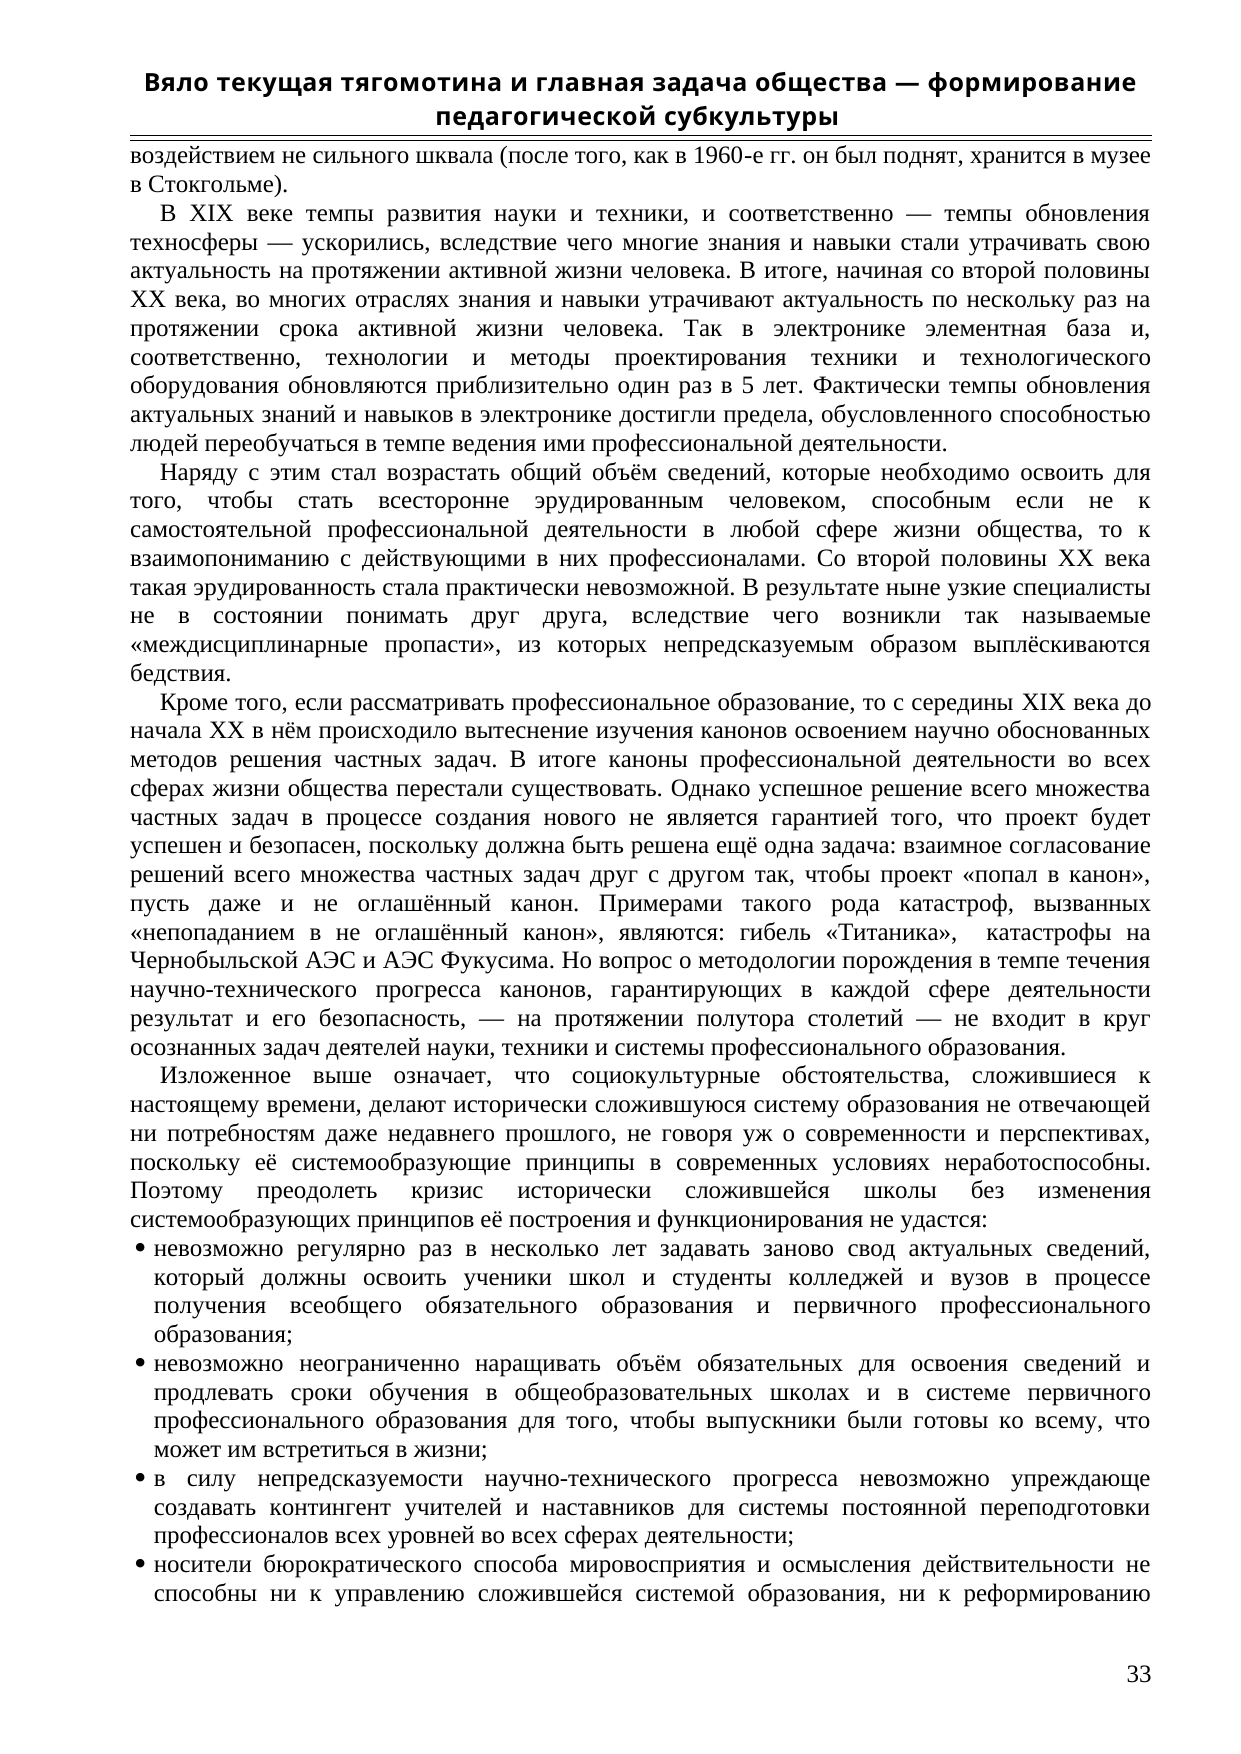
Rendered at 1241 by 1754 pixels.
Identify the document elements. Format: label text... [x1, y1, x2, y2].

text Изложенное выше означает, что социокультурные обстоятельства, сложившиеся к настоящему времени, делают исторически сложившуюся систему образования не отвечающей ни потребностям даже недавнего прошлого, не говоря уж о современности и перспективах, поскольку её системообразующие принципы в современных условиях неработоспособны. Поэтому преодолеть кризис исторически сложившейся школы без изменения системообразующих принципов её построения и функционирования не удастся: [130, 1061, 1152, 1233]
text Кроме того, если рассматривать профессиональное образование, то с середины XIX века до начала ХХ в нём происходило вытеснение изучения канонов освоением научно обоснованных методов решения частных задач. В итоге каноны профессиональной деятельности во всех сферах жизни общества перестали существовать. Однако успешное решение всего множества частных задач в процессе создания нового не является гарантией того, что проект будет успешен и безопасен, поскольку должна быть решена ещё одна задача: взаимное согласование решений всего множества частных задач друг с другом так, чтобы проект «попал в канон», пусть даже и не оглашённый канон. Примерами такого рода катастроф, вызванных «непопаданием в не оглашённый канон», являются: гибель «Титаника», катастрофы на Чернобыльской АЭС и АЭС Фукусима. Но вопрос о методологии порождения в темпе течения научно-технического прогресса канонов, гарантирующих в каждой сфере деятельности результат и его безопасность, — на протяжении полутора столетий — не входит в круг осознанных задач деятелей науки, техники и системы профессионального образования. [130, 687, 1152, 1061]
text Наряду с этим стал возрастать общий объём сведений, которые необходимо освоить для того, чтобы стать всесторонне эрудированным человеком, способным если не к самостоятельной профессиональной деятельности в любой сфере жизни общества, то к взаимопониманию с действующими в них профессионалами. Со второй половины ХХ века такая эрудированность стала практически невозможной. В результате ныне узкие специалисты не в состоянии понимать друг друга, вследствие чего возникли так называемые «междисциплинарные пропасти», из которых непредсказуемым образом выплёскиваются бедствия. [130, 457, 1152, 687]
text В XIX веке темпы развития науки и техники, и соответственно — темпы обновления техносферы — ускорились, вследствие чего многие знания и навыки стали утрачивать свою актуальность на протяжении активной жизни человека. В итоге, начиная со второй половины ХХ века, во многих отраслях знания и навыки утрачивают актуальность по нескольку раз на протяжении срока активной жизни человека. Так в электронике элементная база и, соответственно, технологии и методы проектирования техники и технологического оборудования обновляются приблизительно один раз в 5 лет. Фактически темпы обновления актуальных знаний и навыков в электронике достигли предела, обусловленного способностью людей переобучаться в темпе ведения ими профессиональной деятельности. [130, 198, 1152, 457]
list невозможно регулярно раз в несколько лет задавать заново свод актуальных сведений, который должны освоить ученики школ и студенты колледжей и вузов в процессе получения всеобщего обязательного образования и первичного профессионального образования; [136, 1233, 1152, 1348]
list невозможно неограниченно наращивать объём обязательных для освоения сведений и продлевать сроки обучения в общеобразовательных школах и в системе первичного профессионального образования для того, чтобы выпускники были готовы ко всему, что может им встретиться в жизни; [136, 1348, 1152, 1463]
list в силу непредсказуемости научно-технического прогресса невозможно упреждающе создавать контингент учителей и наставников для системы постоянной переподготовки профессионалов всех уровней во всех сферах деятельности; [136, 1463, 1152, 1549]
text воздействием не сильного шквала (после того, как в 1960‑е гг. он был поднят, хранится в музее в Стокгольме). [130, 141, 1152, 198]
list носители бюрократического способа мировосприятия и осмысления действительности не способны ни к управлению сложившейся системой образования, ни к реформированию [136, 1549, 1152, 1607]
